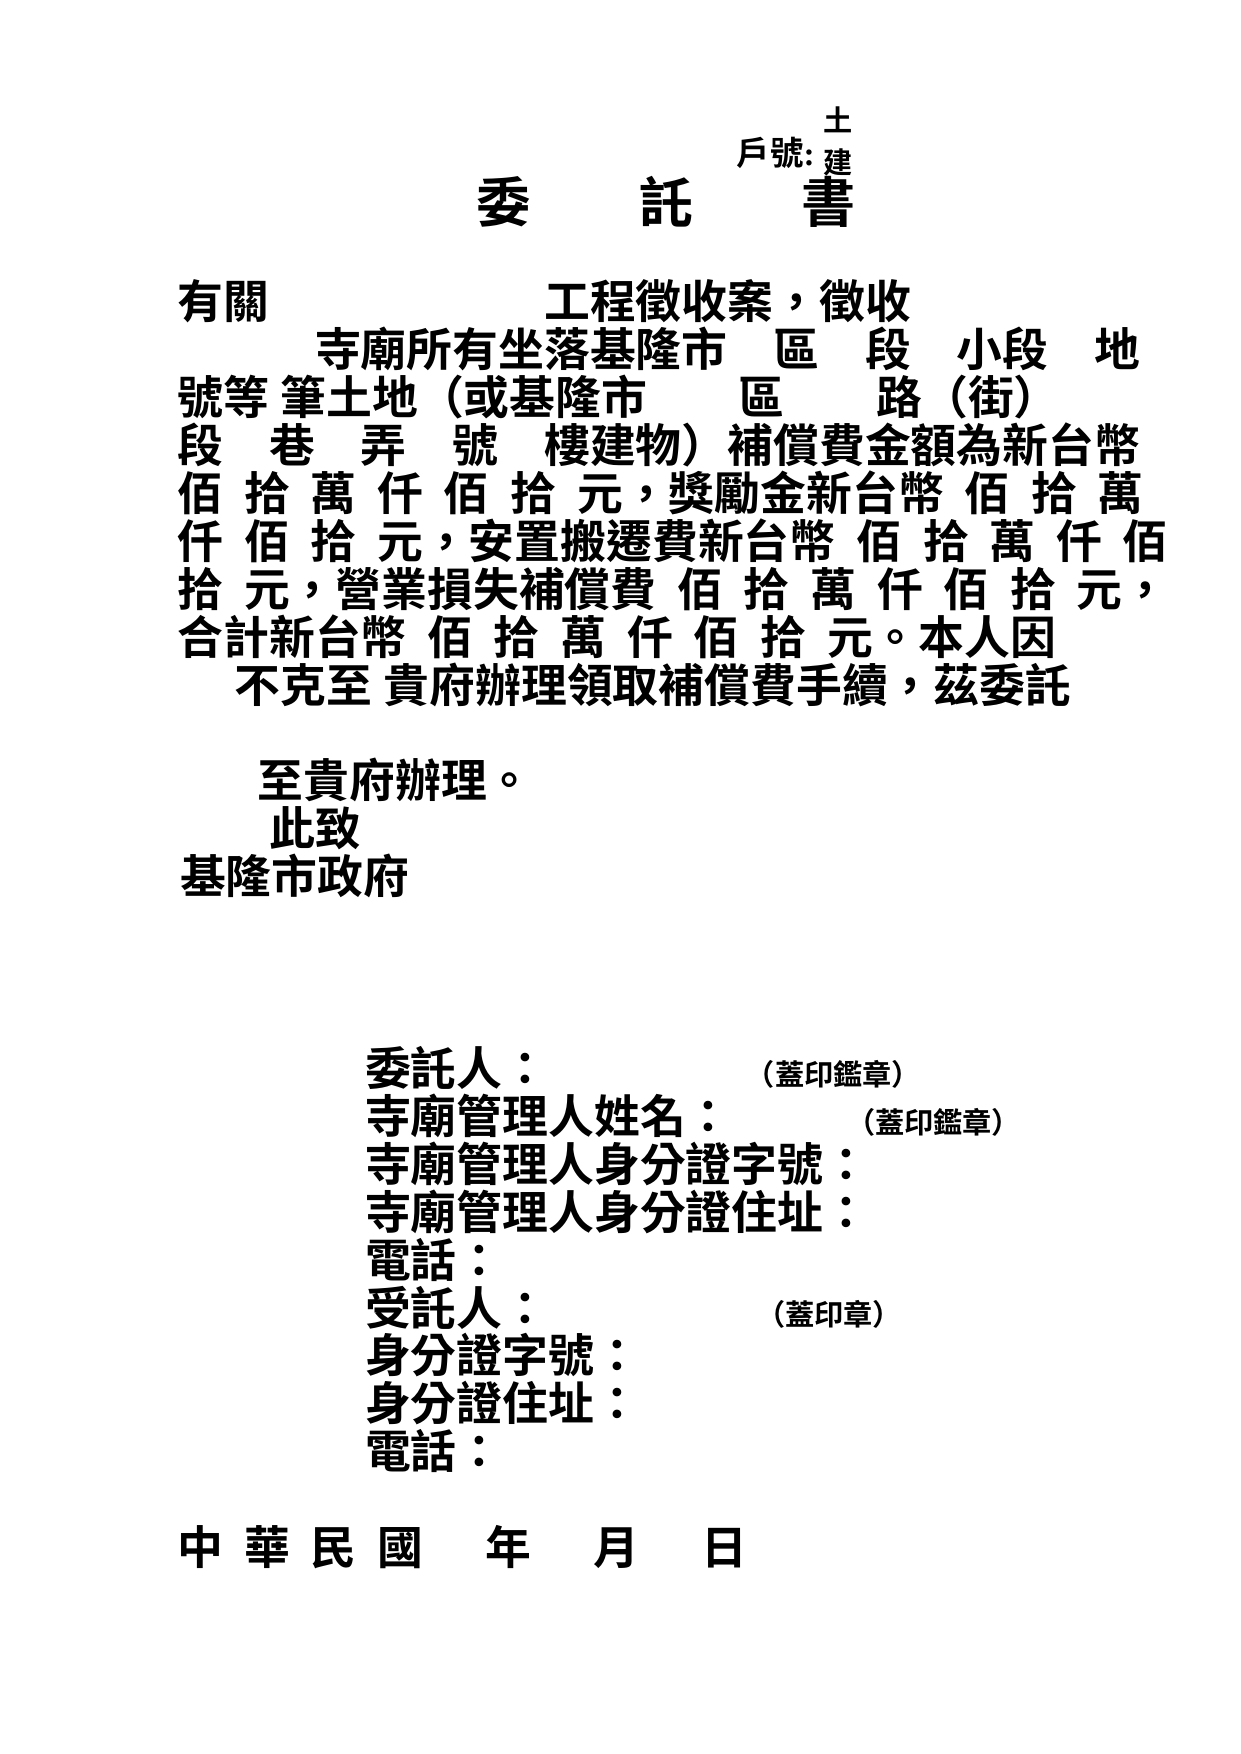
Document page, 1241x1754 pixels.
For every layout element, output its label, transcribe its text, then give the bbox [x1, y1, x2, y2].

text 寺廟管理人身分證住址： [178, 1191, 1175, 1239]
text 戶號: 土建 [177, 89, 1175, 184]
text 基隆市政府 [178, 855, 1175, 903]
text 中 華 民 國 年 月 日 [177, 1526, 1175, 1574]
text 電話： [178, 1239, 1175, 1287]
text 受託人： （蓋印章） [178, 1287, 1175, 1334]
text 身分證字號： [178, 1334, 1175, 1382]
text 寺廟管理人姓名： （蓋印鑑章） [178, 1095, 1175, 1143]
text 委 託 書 [177, 184, 1175, 232]
text 委託人： （蓋印鑑章） [178, 1047, 1175, 1095]
text 寺廟管理人身分證字號： [178, 1143, 1175, 1191]
text 電話： [178, 1430, 1175, 1478]
text 身分證住址： [178, 1382, 1175, 1430]
text 有關 工程徵收案，徵收 寺廟所有坐落基隆市 區 段 小段 地號等 筆土地（或基隆市 區 路（街） 段 巷 弄 號 樓建物）補償費金額為新台幣 佰 拾 萬 仟 佰 拾 元，獎勵金新台幣 佰 拾 萬 仟 佰 拾 元，安置搬遷費新台幣 佰 拾 萬 仟 佰 拾 元，營業損失補償費 佰 拾 萬 仟 佰 拾 元，合計新台幣 佰 拾 萬 仟 佰 拾 元。本人因 不克至 貴府辦理領取補償費手續，茲委託 至貴府辦理。 此致 [177, 232, 1175, 855]
